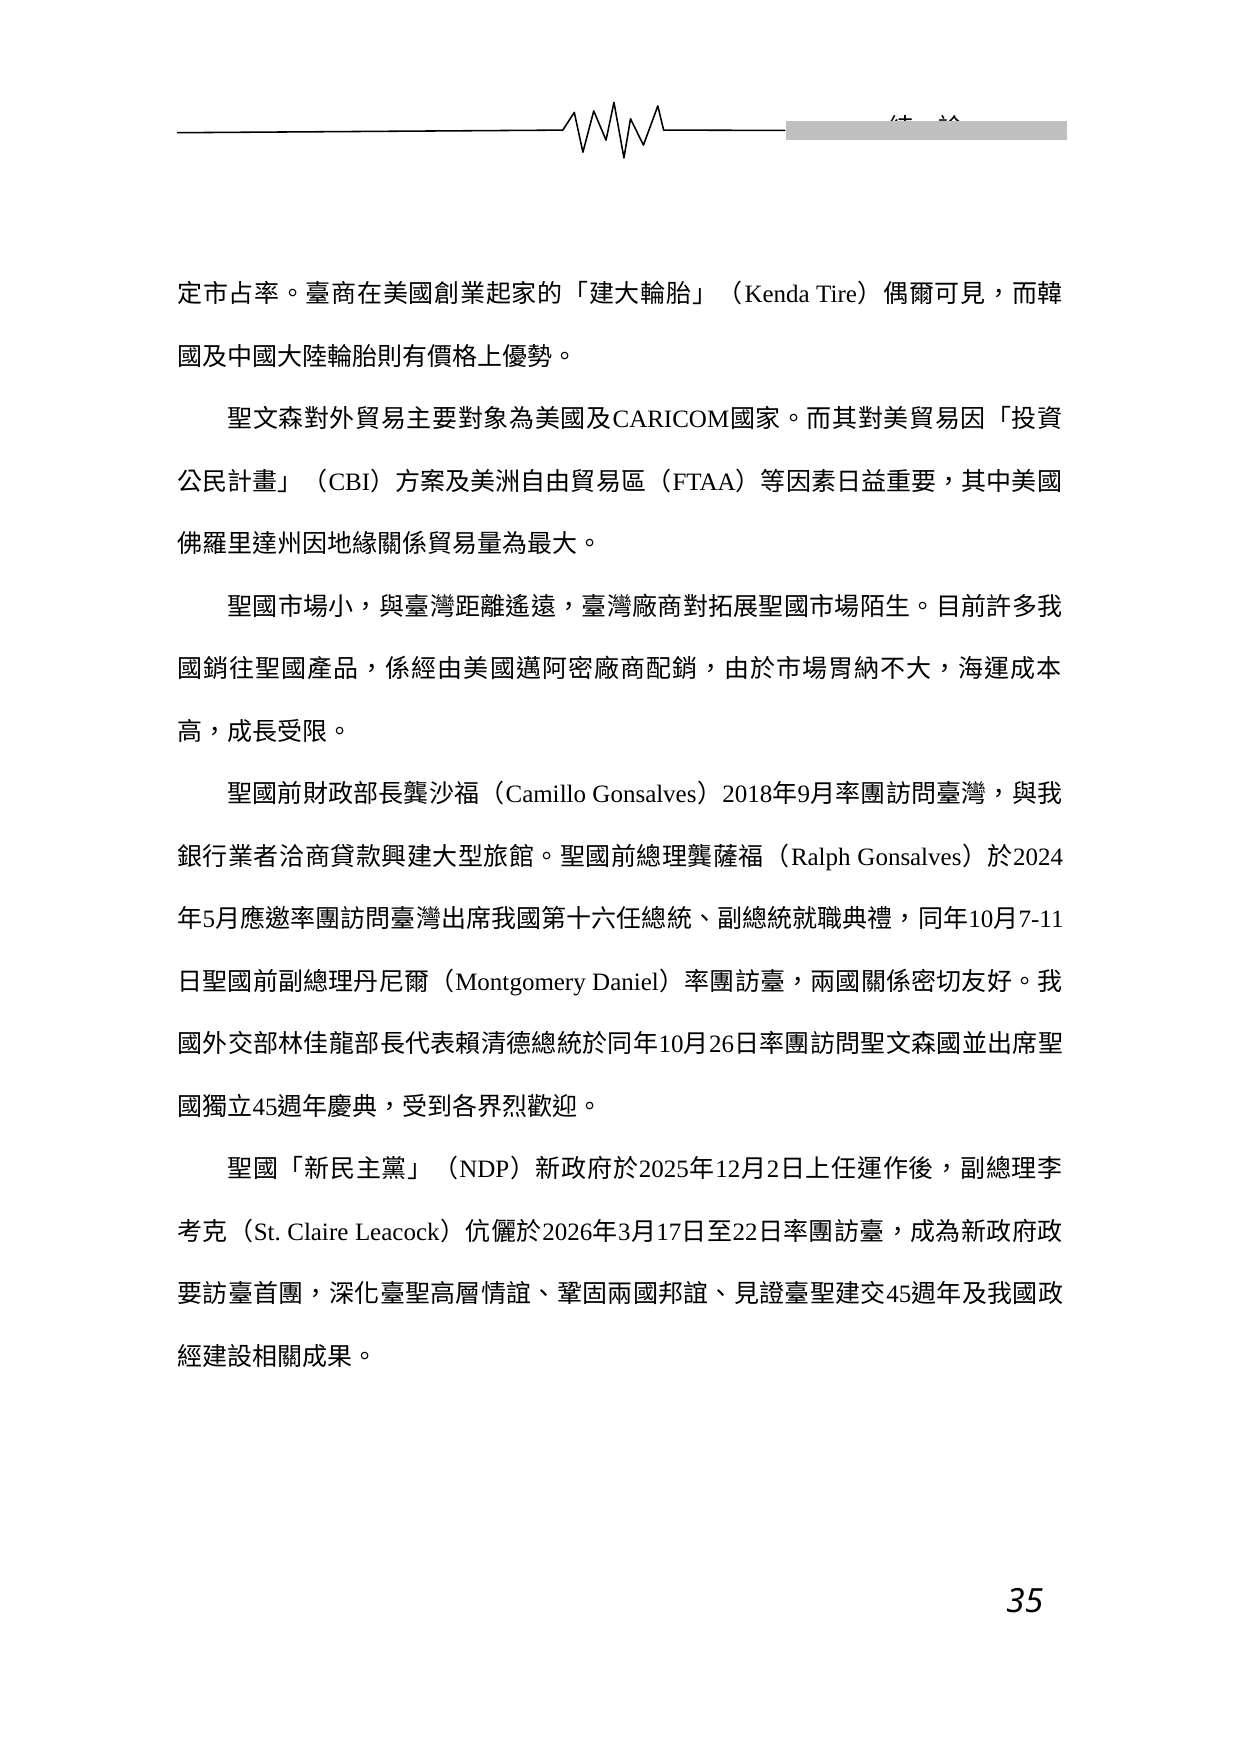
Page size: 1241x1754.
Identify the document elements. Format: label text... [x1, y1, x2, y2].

text 聖國市場小，與臺灣距離遙遠，臺灣廠商對拓展聖國市場陌生。目前許多我國銷往聖國產品，係經由美國邁阿密廠商配銷，由於市場胃納不大，海運成本高，成長受限。 [177, 563, 1063, 750]
text 定市占率。臺商在美國創業起家的「建大輪胎」（Kenda Tire）偶爾可見，而韓國及中國大陸輪胎則有價格上優勢。 [177, 250, 1063, 375]
text 聖國「新民主黨」（NDP）新政府於2025年12月2日上任運作後，副總理李考克（St. Claire Leacock）伉儷於2026年3月17日至22日率團訪臺，成為新政府政要訪臺首團，深化臺聖高層情誼、鞏固兩國邦誼、見證臺聖建交45週年及我國政經建設相關成果。 [177, 1125, 1063, 1375]
text 聖文森對外貿易主要對象為美國及CARICOM國家。而其對美貿易因「投資公民計畫」（CBI）方案及美洲自由貿易區（FTAA）等因素日益重要，其中美國佛羅里達州因地緣關係貿易量為最大。 [177, 375, 1063, 563]
text 聖國前財政部長龔沙福（Camillo Gonsalves）2018年9月率團訪問臺灣，與我銀行業者洽商貸款興建大型旅館。聖國前總理龔薩福（Ralph Gonsalves）於2024年5月應邀率團訪問臺灣出席我國第十六任總統、副總統就職典禮，同年10月7-11日聖國前副總理丹尼爾（Montgomery Daniel）率團訪臺，兩國關係密切友好。我國外交部林佳龍部長代表賴清德總統於同年10月26日率團訪問聖文森國並出席聖國獨立45週年慶典，受到各界烈歡迎。 [177, 750, 1063, 1125]
